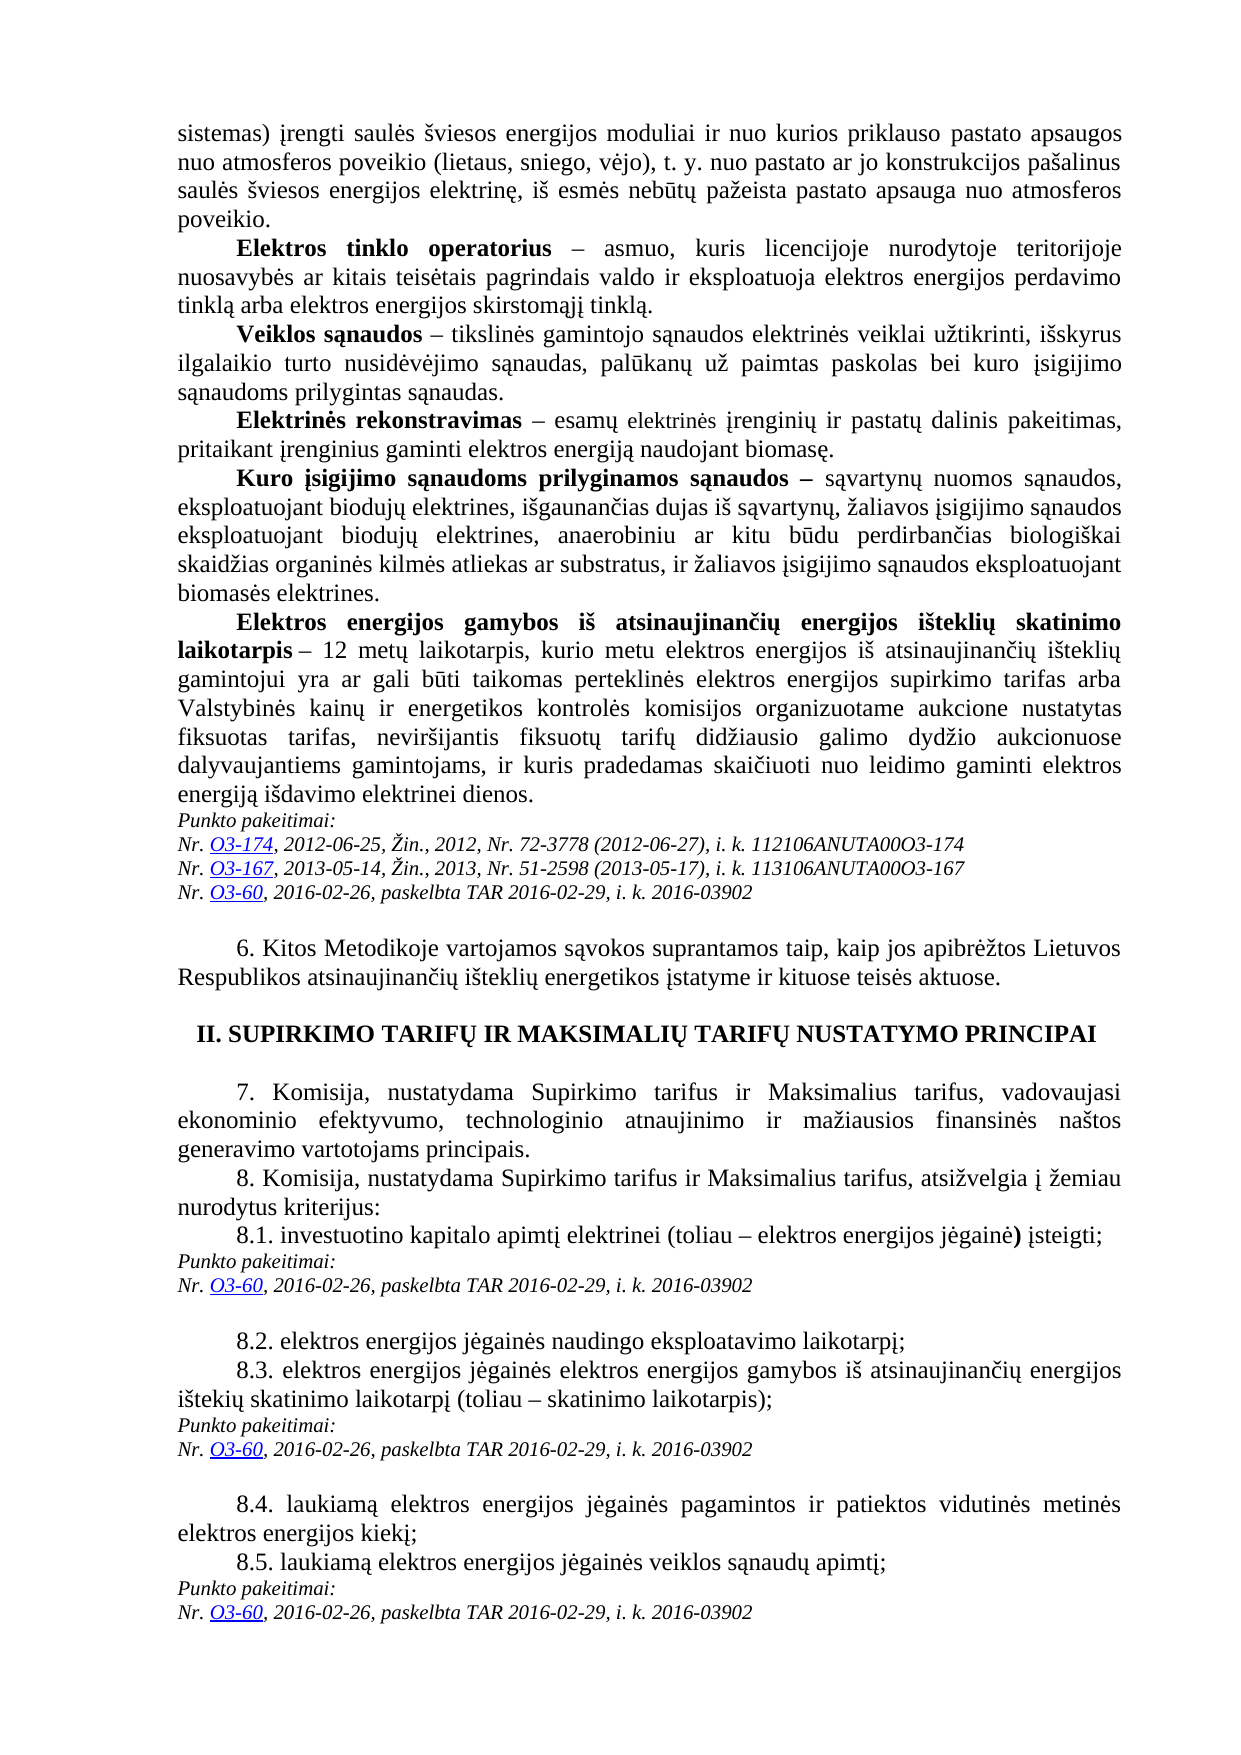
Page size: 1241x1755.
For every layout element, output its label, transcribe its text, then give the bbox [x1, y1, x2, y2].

text Nr. O3-60, 2016-02-26, paskelbta TAR 2016-02-29, i. k. 2016-03902 [177, 1273, 1122, 1297]
text Nr. O3-60, 2016-02-26, paskelbta TAR 2016-02-29, i. k. 2016-03902 [177, 1437, 1122, 1461]
text 6. Kitos Metodikoje vartojamos sąvokos suprantamos taip, kaip jos apibrėžtos Lietuvos Respublikos atsinaujinančių išteklių energetikos įstatyme ir kituose teisės aktuose. [177, 933, 1122, 991]
text Punkto pakeitimai: [177, 1576, 1122, 1600]
text 8.2. elektros energijos jėgainės naudingo eksploatavimo laikotarpį; [177, 1326, 1122, 1355]
text Veiklos sąnaudos – tikslinės gamintojo sąnaudos elektrinės veiklai užtikrinti, išskyrus ilgalaikio turto nusidėvėjimo sąnaudas, palūkanų už paimtas paskolas bei kuro įsigijimo sąnaudoms prilygintas sąnaudas. [177, 319, 1122, 406]
text Punkto pakeitimai: [177, 808, 1122, 832]
text 8.5. laukiamą elektros energijos jėgainės veiklos sąnaudų apimtį; [177, 1547, 1122, 1576]
text Punkto pakeitimai: [177, 1249, 1122, 1273]
text 8.1. investuotino kapitalo apimtį elektrinei (toliau – elektros energijos jėgainė) įsteigti; [177, 1221, 1122, 1249]
text 8.3. elektros energijos jėgainės elektros energijos gamybos iš atsinaujinančių energijos ištekių skatinimo laikotarpį (toliau – skatinimo laikotarpis); [177, 1355, 1122, 1412]
text Nr. O3-60, 2016-02-26, paskelbta TAR 2016-02-29, i. k. 2016-03902 [177, 1600, 1122, 1624]
text 7. Komisija, nustatydama Supirkimo tarifus ir Maksimalius tarifus, vadovaujasi ekonominio efektyvumo, technologinio atnaujinimo ir mažiausios finansinės naštos generavimo vartotojams principais. [177, 1077, 1122, 1163]
text sistemas) įrengti saulės šviesos energijos moduliai ir nuo kurios priklauso pastato apsaugos nuo atmosferos poveikio (lietaus, sniego, vėjo), t. y. nuo pastato ar jo konstrukcijos pašalinus saulės šviesos energijos elektrinę, iš esmės nebūtų pažeista pastato apsauga nuo atmosferos poveikio. [177, 118, 1122, 233]
text II. SUPIRKIMO TARIFŲ IR MAKSIMALIŲ TARIFŲ NUSTATYMO PRINCIPAI [177, 1019, 1122, 1048]
text Punkto pakeitimai: [177, 1412, 1122, 1437]
text 8. Komisija, nustatydama Supirkimo tarifus ir Maksimalius tarifus, atsižvelgia į žemiau nurodytus kriterijus: [177, 1163, 1122, 1221]
text 8.4. laukiamą elektros energijos jėgainės pagamintos ir patiektos vidutinės metinės elektros energijos kiekį; [177, 1489, 1122, 1547]
text Nr. O3-167, 2013-05-14, Žin., 2013, Nr. 51-2598 (2013-05-17), i. k. 113106ANUTA00O3-167 [177, 856, 1122, 880]
text Elektros tinklo operatorius – asmuo, kuris licencijoje nurodytoje teritorijoje nuosavybės ar kitais teisėtais pagrindais valdo ir eksploatuoja elektros energijos perdavimo tinklą arba elektros energijos skirstomąjį tinklą. [177, 233, 1122, 319]
text Elektrinės rekonstravimas – esamų elektrinės įrenginių ir pastatų dalinis pakeitimas, pritaikant įrenginius gaminti elektros energiją naudojant biomasę. [177, 406, 1122, 463]
text Kuro įsigijimo sąnaudoms prilyginamos sąnaudos – sąvartynų nuomos sąnaudos, eksploatuojant biodujų elektrines, išgaunančias dujas iš sąvartynų, žaliavos įsigijimo sąnaudos eksploatuojant biodujų elektrines, anaerobiniu ar kitu būdu perdirbančias biologiškai skaidžias organinės kilmės atliekas ar substratus, ir žaliavos įsigijimo sąnaudos eksploatuojant biomasės elektrines. [177, 463, 1122, 607]
text Nr. O3-60, 2016-02-26, paskelbta TAR 2016-02-29, i. k. 2016-03902 [177, 880, 1122, 904]
text Nr. O3-174, 2012-06-25, Žin., 2012, Nr. 72-3778 (2012-06-27), i. k. 112106ANUTA00O3-174 [177, 832, 1122, 856]
text Elektros energijos gamybos iš atsinaujinančių energijos išteklių skatinimo laikotarpis – 12 metų laikotarpis, kurio metu elektros energijos iš atsinaujinančių išteklių gamintojui yra ar gali būti taikomas perteklinės elektros energijos supirkimo tarifas arba Valstybinės kainų ir energetikos kontrolės komisijos organizuotame aukcione nustatytas fiksuotas tarifas, neviršijantis fiksuotų tarifų didžiausio galimo dydžio aukcionuose dalyvaujantiems gamintojams, ir kuris pradedamas skaičiuoti nuo leidimo gaminti elektros energiją išdavimo elektrinei dienos. [177, 607, 1122, 808]
